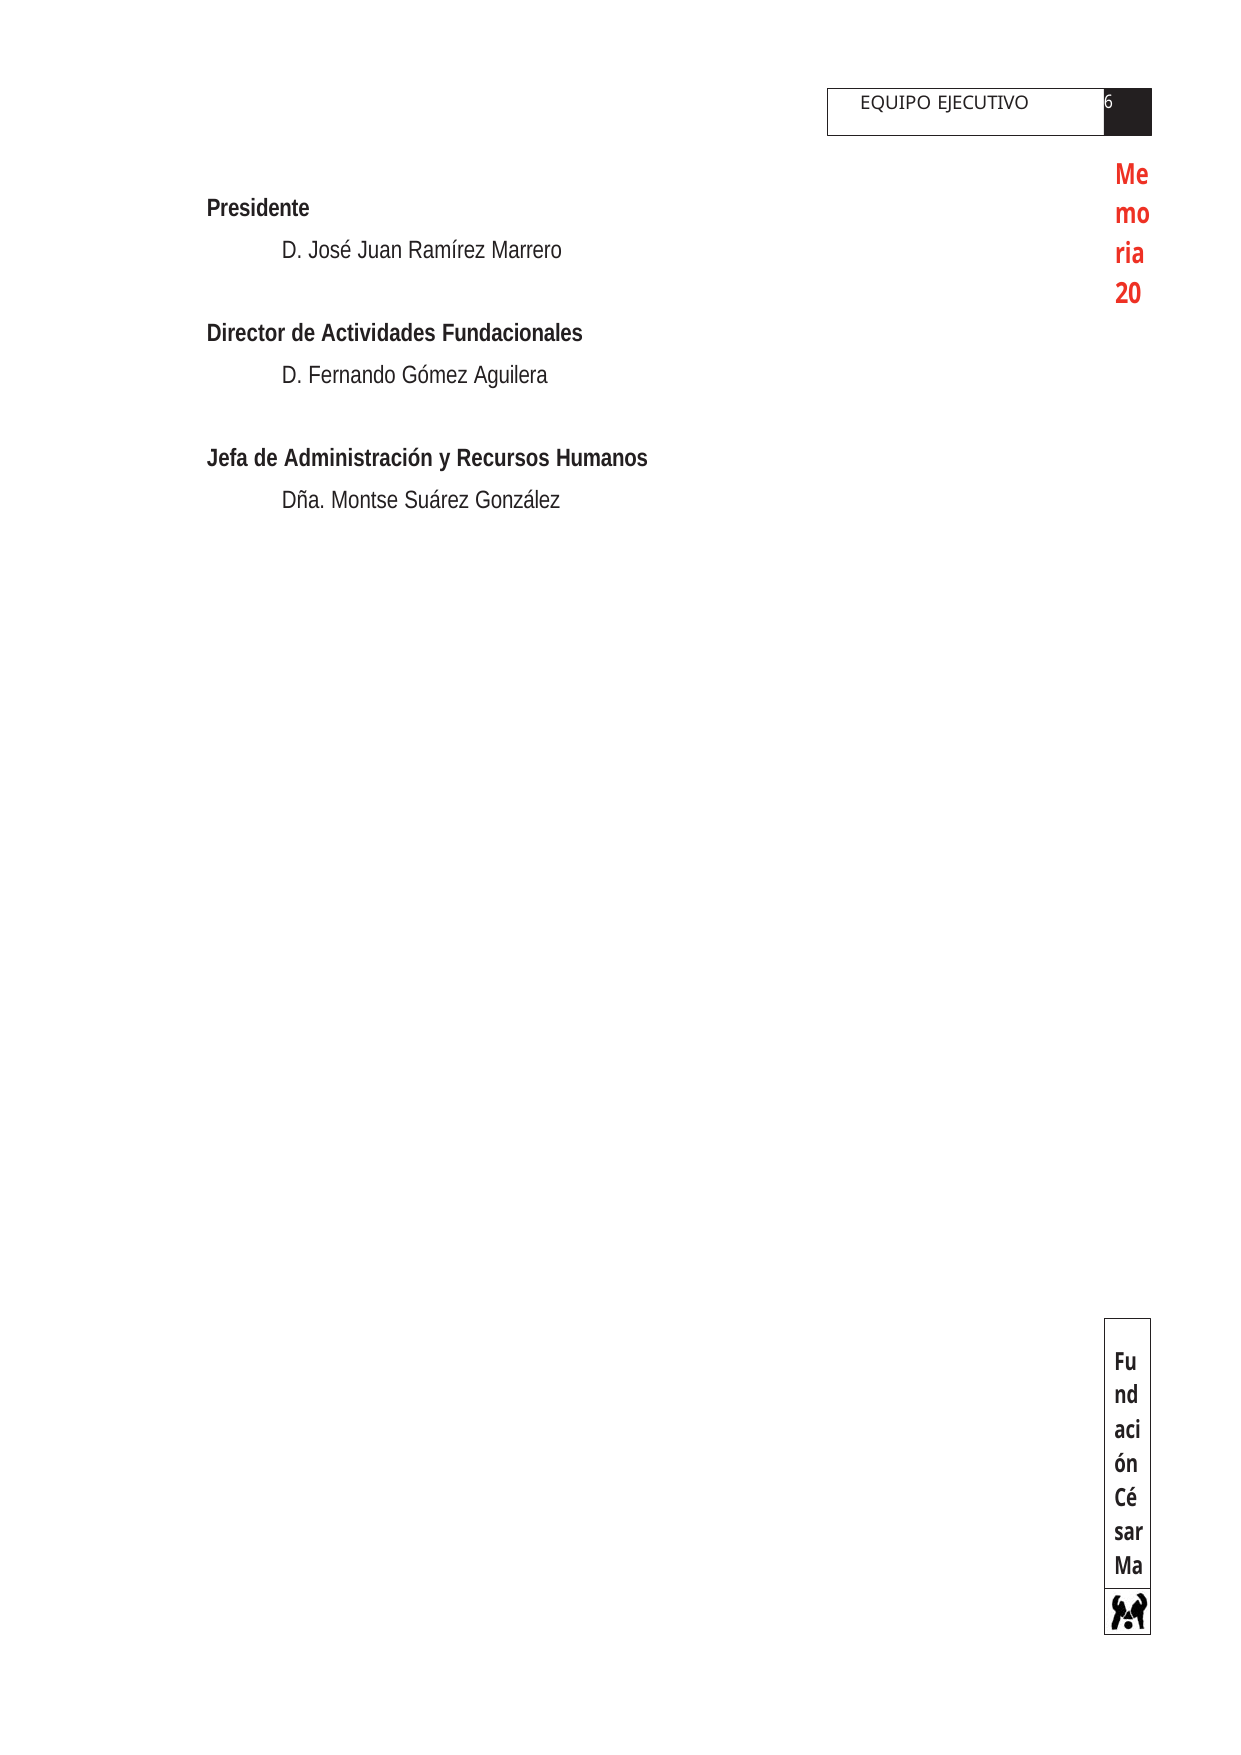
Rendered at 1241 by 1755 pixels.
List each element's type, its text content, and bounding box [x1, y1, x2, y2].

text Memoria 2009 [1115, 153, 1151, 305]
subtitle Director de Actividades Fundacionales [207, 318, 1063, 347]
text Fundación César Manrique [1114, 1343, 1145, 1581]
subtitle Jefa de Administración y Recursos Humanos [207, 443, 1063, 472]
text D. José Juan Ramírez Marrero [282, 235, 1063, 264]
subtitle Presidente [207, 193, 1063, 222]
text D. Fernando Gómez Aguilera [282, 360, 1063, 388]
text Dña. Montse Suárez González [282, 485, 1063, 513]
